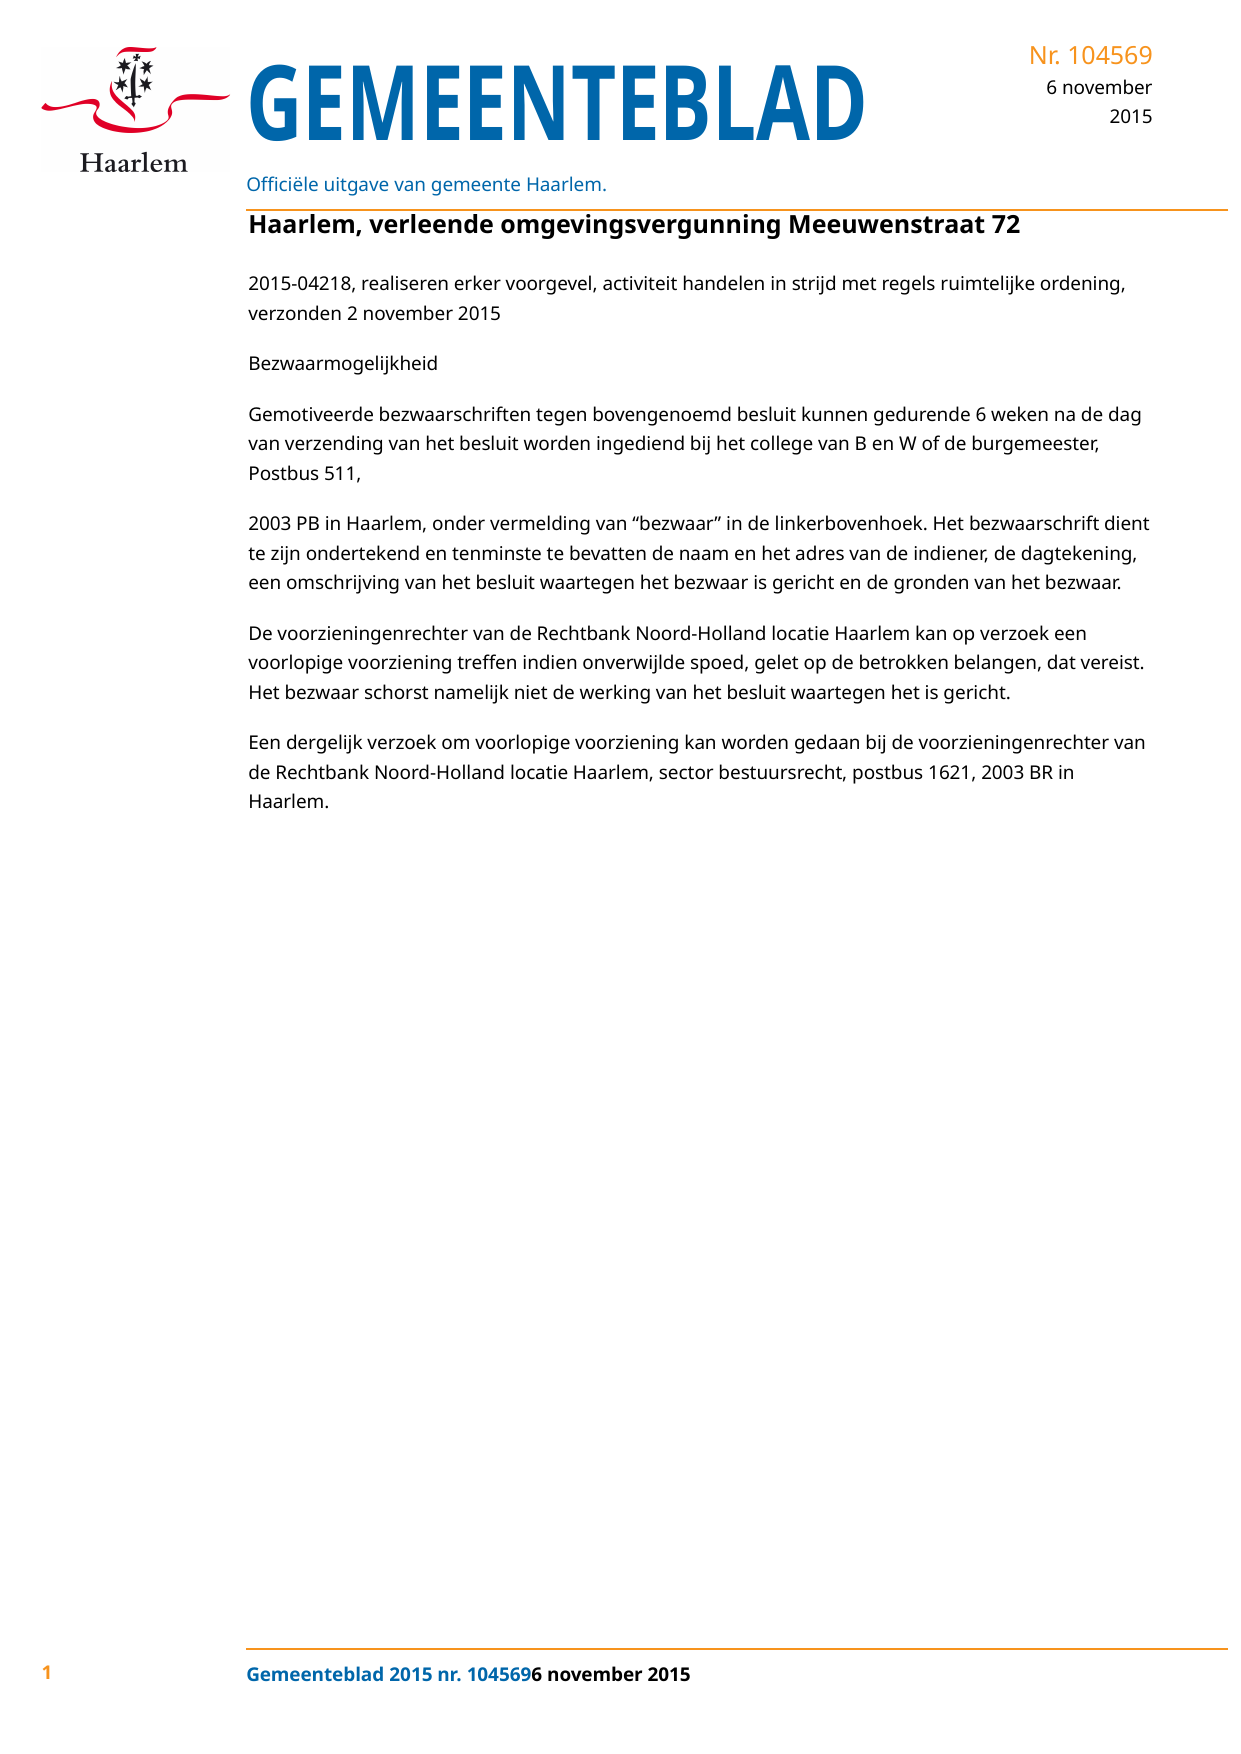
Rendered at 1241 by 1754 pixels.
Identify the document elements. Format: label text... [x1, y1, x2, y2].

picture [41, 47, 231, 172]
text Bezwaarmogelijkheid [248, 350, 1152, 376]
text Haarlem, verleende omgevingsvergunning Meeuwenstraat 72 [248, 211, 1152, 241]
text Gemotiveerde bezwaarschriften tegen bovengenoemd besluit kunnen gedurende 6 weken na de dag van verzending van het besluit worden ingediend bij het college van B en W of de burgemeester, Postbus 511, [248, 401, 1152, 486]
text 2003 PB in Haarlem, onder vermelding van “bezwaar” in de linkerbovenhoek. Het bezwaarschrift dient te zijn ondertekend en tenminste te bevatten de naam en het adres van de indiener, de dagtekening, een omschrijving van het besluit waartegen het bezwaar is gericht en de gronden van het bezwaar. [248, 510, 1152, 595]
text 2015-04218, realiseren erker voorgevel, activiteit handelen in strijd met regels ruimtelijke ordening, verzonden 2 november 2015 [248, 270, 1152, 326]
text De voorzieningenrechter van de Rechtbank Noord-Holland locatie Haarlem kan op verzoek een voorlopige voorziening treffen indien onverwijlde spoed, gelet op de betrokken belangen, dat vereist. Het bezwaar schorst namelijk niet de werking van het besluit waartegen het is gericht. [248, 620, 1152, 705]
text Een dergelijk verzoek om voorlopige voorziening kan worden gedaan bij de voorzieningenrechter van de Rechtbank Noord-Holland locatie Haarlem, sector bestuursrecht, postbus 1621, 2003 BR in Haarlem. [248, 729, 1152, 814]
